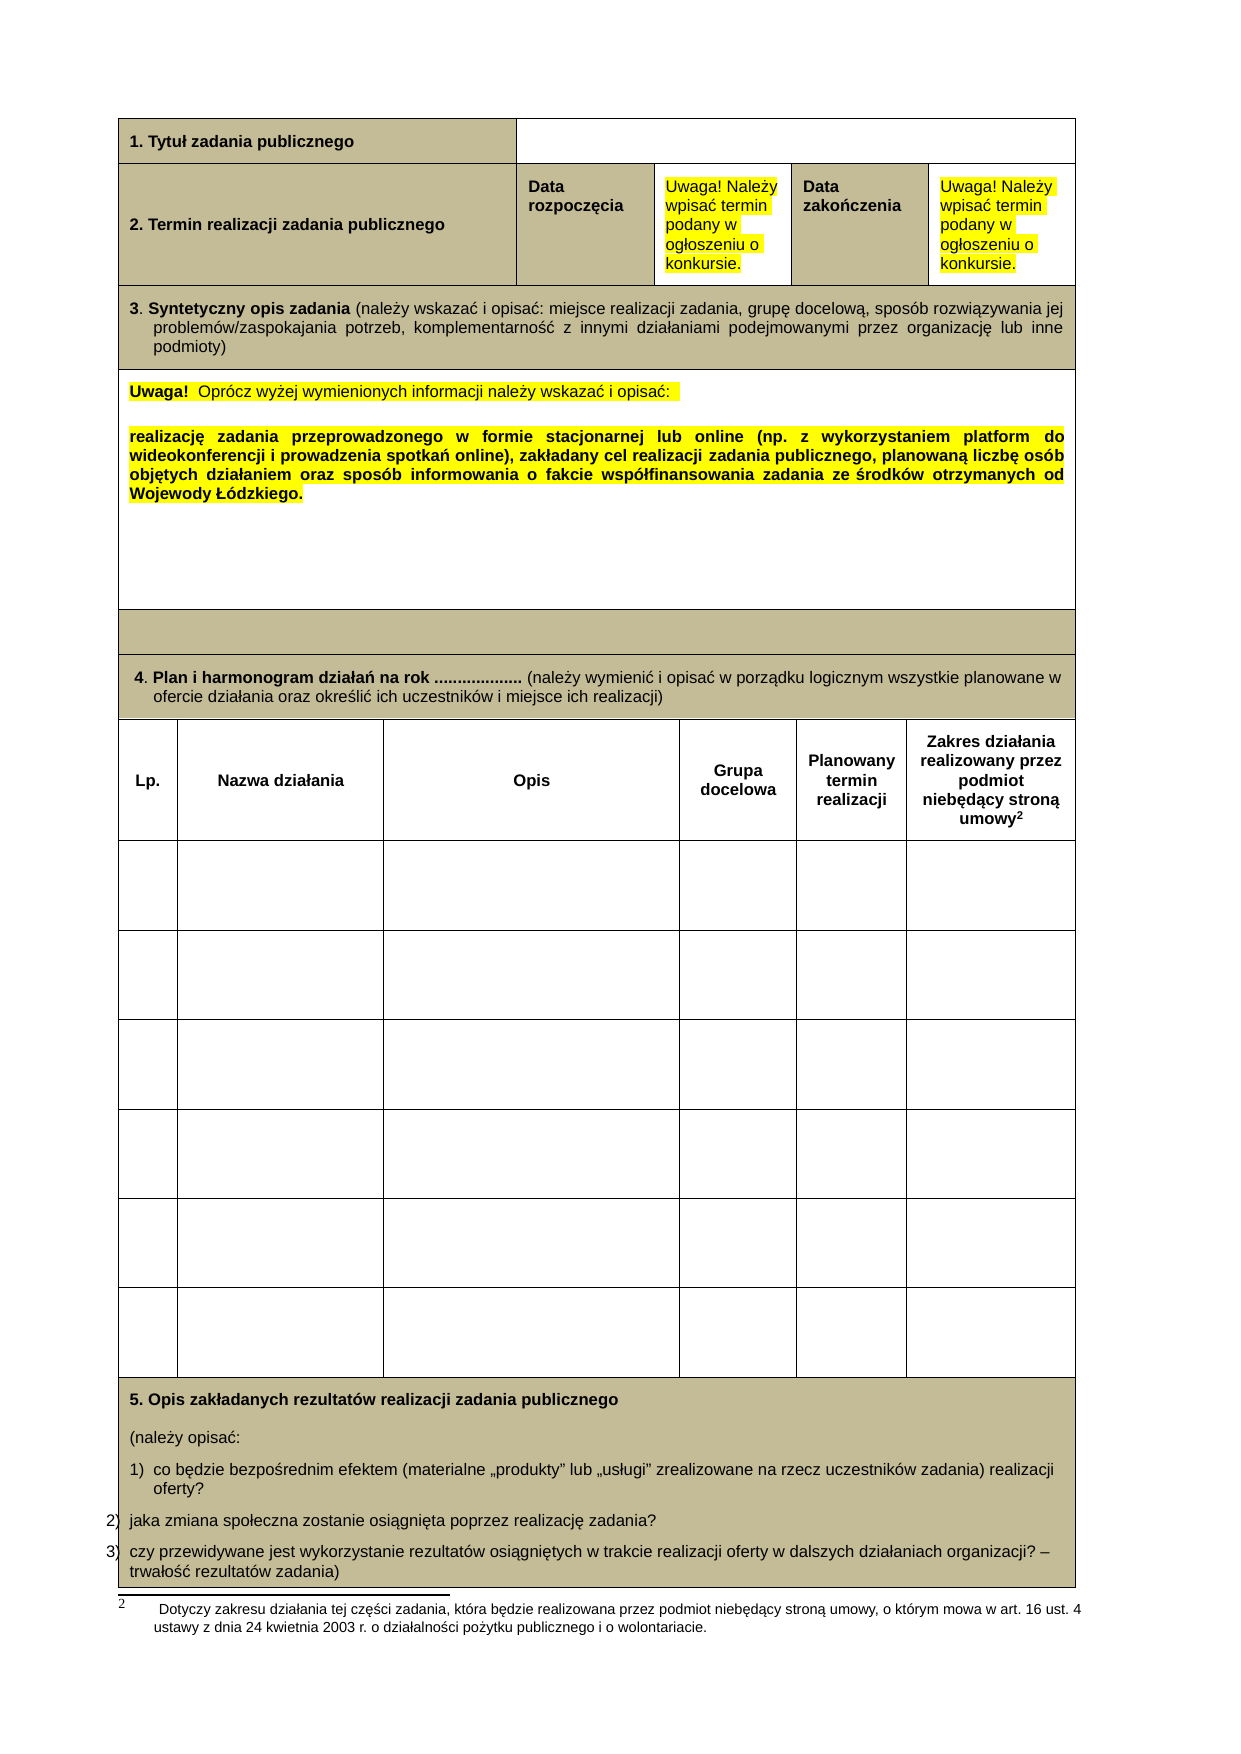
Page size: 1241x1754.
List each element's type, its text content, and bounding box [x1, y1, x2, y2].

table_cell [797, 841, 906, 930]
table_cell [797, 1199, 906, 1287]
table_cell [907, 1199, 1075, 1287]
table_cell 5. Opis zakładanych rezultatów realizacji zadania publicznego (należy opisać: co będzie bezpośrednim efektem (materialne „produkty” lub „usługi” zrealizowane na rzecz uczestników zadania) realizacji oferty? jaka zmiana społeczna zostanie osiągnięta poprzez realizację zadania? czy przewidywane jest wykorzystanie rezultatów osiągniętych w trakcie realizacji oferty w dalszych działaniach organizacji? – trwałość rezultatów zadania) [119, 1378, 1075, 1587]
table_cell [178, 1288, 383, 1377]
table_cell [797, 931, 906, 1019]
table_cell [119, 1020, 177, 1108]
table_cell [178, 931, 383, 1019]
table_cell [797, 1020, 906, 1108]
table_cell [119, 1199, 177, 1287]
table_cell [119, 931, 177, 1019]
table_cell [907, 931, 1075, 1019]
table_cell Zakres działania realizowany przez podmiot niebędący stroną umowy [907, 720, 1075, 840]
table_cell [907, 841, 1075, 930]
table_cell 4. Plan i harmonogram działań na rok ................... (należy wymienić i opisać w porządku logicznym wszystkie planowane w ofercie działania oraz określić ich uczestników i miejsce ich realizacji) [119, 655, 1075, 718]
table_cell [680, 931, 796, 1019]
table_cell Grupa docelowa [680, 720, 796, 840]
table_cell [178, 1110, 383, 1198]
table_cell [907, 1110, 1075, 1198]
table_cell Planowany termin realizacji [797, 720, 906, 840]
table_cell [384, 1199, 679, 1287]
table_cell [907, 1288, 1075, 1377]
table_cell Uwaga! Należy wpisać termin podany w ogłoszeniu o konkursie. [655, 164, 791, 285]
table_cell Uwaga! Oprócz wyżej wymienionych informacji należy wskazać i opisać: realizację zadania przeprowadzonego w formie stacjonarnej lub online (np. z wykorzystaniem platform do wideokonferencji i prowadzenia spotkań online), zakładany cel realizacji zadania publicznego, planowaną liczbę osób objętych działaniem oraz sposób informowania o fakcie współfinansowania zadania ze środków otrzymanych od Wojewody Łódzkiego. [119, 370, 1075, 609]
table_cell [384, 1110, 679, 1198]
table_cell 2. Termin realizacji zadania publicznego [119, 164, 516, 285]
table_cell [119, 1288, 177, 1377]
table_cell Uwaga! Należy wpisać termin podany w ogłoszeniu o konkursie. [929, 164, 1075, 285]
table_cell [384, 1288, 679, 1377]
table_header 1. Tytuł zadania publicznego [119, 119, 516, 163]
table_header [517, 119, 1075, 163]
table_cell [680, 1110, 796, 1198]
table_cell [119, 1110, 177, 1198]
table_cell [680, 841, 796, 930]
table_cell Nazwa działania [178, 720, 383, 840]
table_cell [797, 1110, 906, 1198]
table_cell [680, 1199, 796, 1287]
table_cell 3. Syntetyczny opis zadania (należy wskazać i opisać: miejsce realizacji zadania, grupę docelową, sposób rozwiązywania jej problemów/zaspokajania potrzeb, komplementarność z innymi działaniami podejmowanymi przez organizację lub inne podmioty) [119, 286, 1075, 369]
table_cell [178, 841, 383, 930]
table_cell [119, 610, 1075, 654]
table_cell Opis [384, 720, 679, 840]
table_cell [907, 1020, 1075, 1108]
table_cell [797, 1288, 906, 1377]
table_cell [680, 1020, 796, 1108]
table_cell [119, 841, 177, 930]
table_cell [384, 1020, 679, 1108]
table_cell Lp. [119, 720, 177, 840]
table_cell Data rozpoczęcia [517, 164, 654, 285]
table_cell Data zakończenia [792, 164, 928, 285]
table_cell [384, 841, 679, 930]
table_cell [178, 1020, 383, 1108]
table_cell [384, 931, 679, 1019]
table_cell [178, 1199, 383, 1287]
table_cell [680, 1288, 796, 1377]
